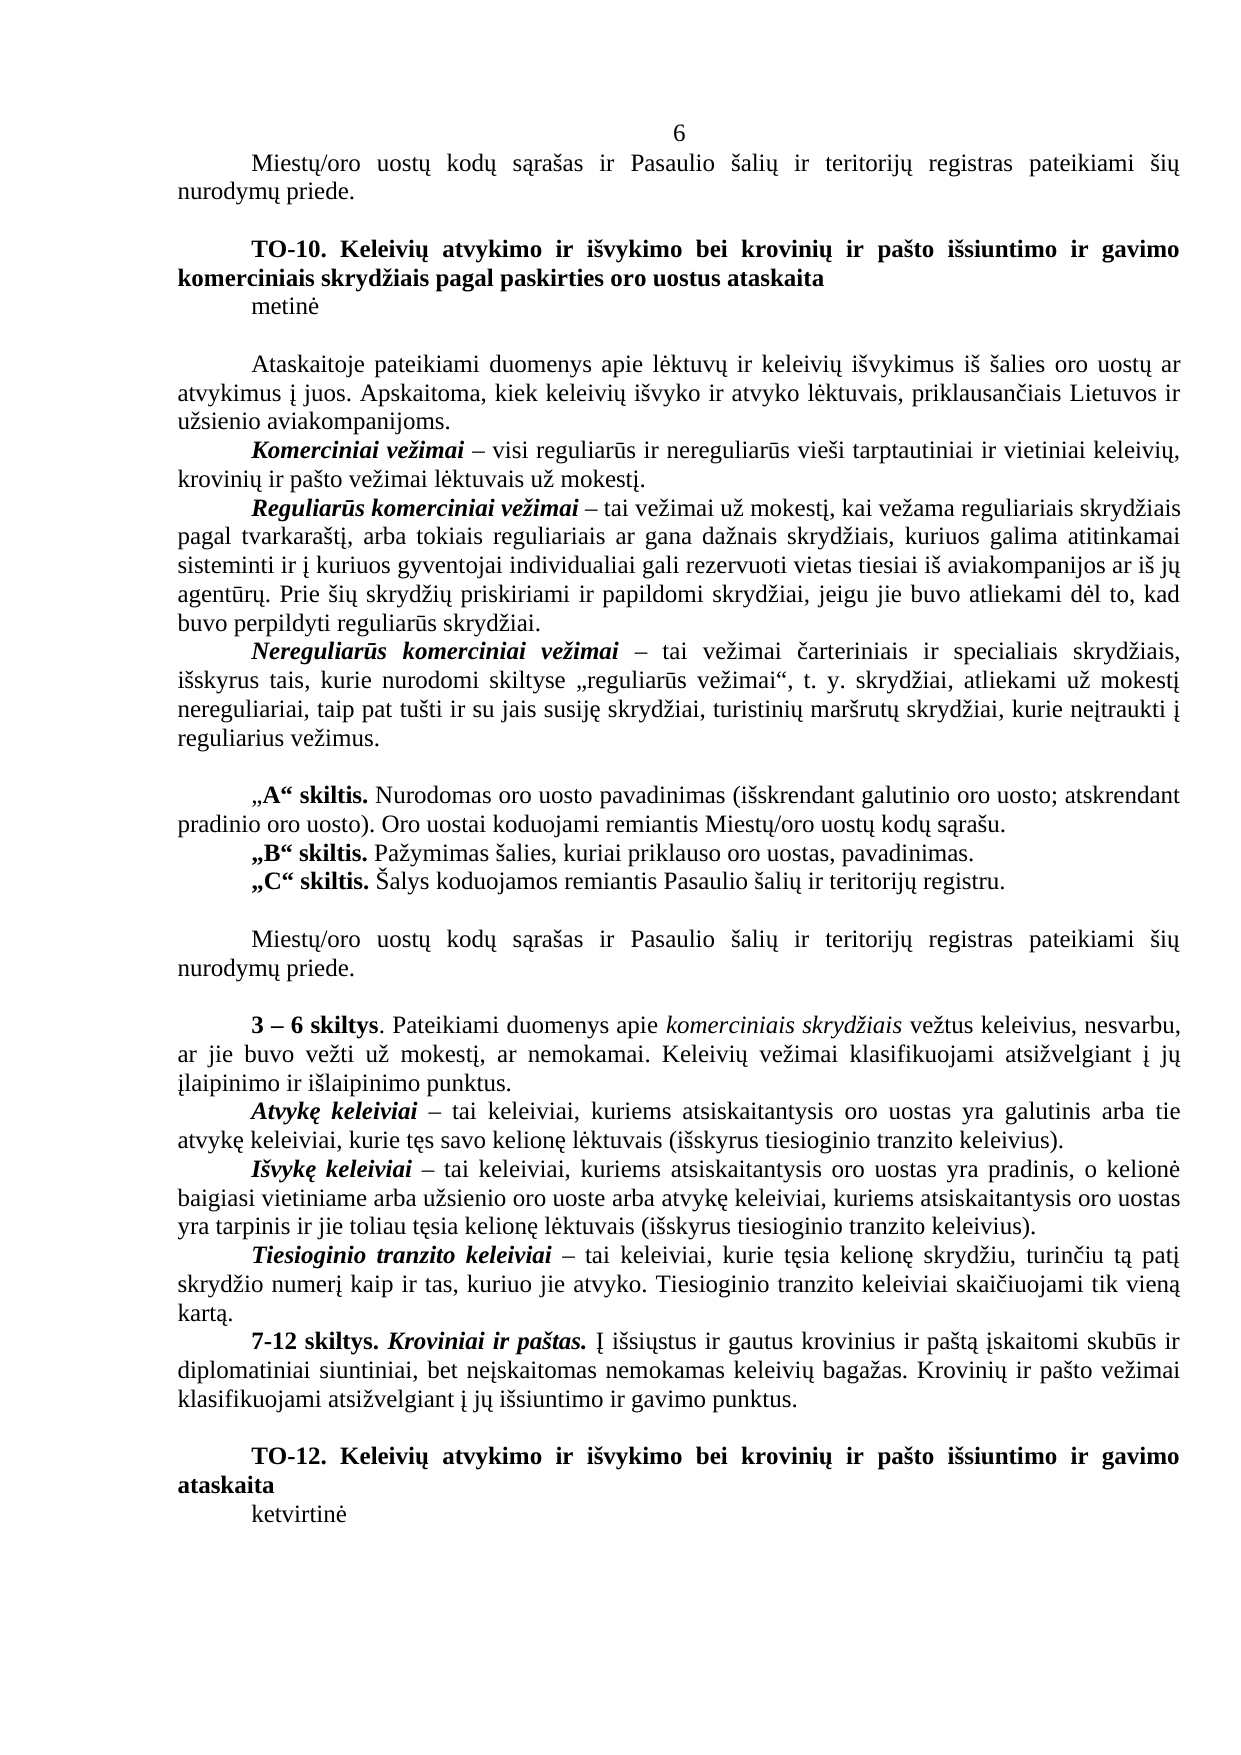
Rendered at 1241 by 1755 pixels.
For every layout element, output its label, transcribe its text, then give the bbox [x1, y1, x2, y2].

text Nereguliarūs komerciniai vežimai – tai vežimai čarteriniais ir specialiais skrydžiais, išskyrus tais, kurie nurodomi skiltyse „reguliarūs vežimai“, t. y. skrydžiai, atliekami už mokestį nereguliariai, taip pat tušti ir su jais susiję skrydžiai, turistinių maršrutų skrydžiai, kurie neįtraukti į reguliarius vežimus. [177, 636, 1181, 751]
text 3 – 6 skiltys. Pateikiami duomenys apie komerciniais skrydžiais vežtus keleivius, nesvarbu, ar jie buvo vežti už mokestį, ar nemokamai. Keleivių vežimai klasifikuojami atsižvelgiant į jų įlaipinimo ir išlaipinimo punktus. [177, 1010, 1181, 1096]
text Išvykę keleiviai – tai keleiviai, kuriems atsiskaitantysis oro uostas yra pradinis, o kelionė baigiasi vietiniame arba užsienio oro uoste arba atvykę keleiviai, kuriems atsiskaitantysis oro uostas yra tarpinis ir jie toliau tęsia kelionę lėktuvais (išskyrus tiesioginio tranzito keleivius). [177, 1154, 1181, 1240]
text „A“ skiltis. Nurodomas oro uosto pavadinimas (išskrendant galutinio oro uosto; atskrendant pradinio oro uosto). Oro uostai koduojami remiantis Miestų/oro uostų kodų sąrašu. [177, 780, 1181, 838]
text Reguliarūs komerciniai vežimai – tai vežimai už mokestį, kai vežama reguliariais skrydžiais pagal tvarkaraštį, arba tokiais reguliariais ar gana dažnais skrydžiais, kuriuos galima atitinkamai sisteminti ir į kuriuos gyventojai individualiai gali rezervuoti vietas tiesiai iš aviakompanijos ar iš jų agentūrų. Prie šių skrydžių priskiriami ir papildomi skrydžiai, jeigu jie buvo atliekami dėl to, kad buvo perpildyti reguliarūs skrydžiai. [177, 493, 1181, 636]
text „B“ skiltis. Pažymimas šalies, kuriai priklauso oro uostas, pavadinimas. [177, 838, 1181, 866]
text Komerciniai vežimai – visi reguliarūs ir nereguliarūs vieši tarptautiniai ir vietiniai keleivių, krovinių ir pašto vežimai lėktuvais už mokestį. [177, 435, 1181, 493]
text Miestų/oro uostų kodų sąrašas ir Pasaulio šalių ir teritorijų registras pateikiami šių nurodymų priede. [177, 148, 1181, 205]
text TO-10. Keleivių atvykimo ir išvykimo bei krovinių ir pašto išsiuntimo ir gavimo komerciniais skrydžiais pagal paskirties oro uostus ataskaita [177, 234, 1181, 291]
text ketvirtinė [177, 1499, 1181, 1528]
text Atvykę keleiviai – tai keleiviai, kuriems atsiskaitantysis oro uostas yra galutinis arba tie atvykę keleiviai, kurie tęs savo kelionę lėktuvais (išskyrus tiesioginio tranzito keleivius). [177, 1096, 1181, 1154]
text TO-12. Keleivių atvykimo ir išvykimo bei krovinių ir pašto išsiuntimo ir gavimo ataskaita [177, 1441, 1181, 1499]
text Miestų/oro uostų kodų sąrašas ir Pasaulio šalių ir teritorijų registras pateikiami šių nurodymų priede. [177, 924, 1181, 981]
text „C“ skiltis. Šalys koduojamos remiantis Pasaulio šalių ir teritorijų registru. [177, 866, 1181, 895]
text Ataskaitoje pateikiami duomenys apie lėktuvų ir keleivių išvykimus iš šalies oro uostų ar atvykimus į juos. Apskaitoma, kiek keleivių išvyko ir atvyko lėktuvais, priklausančiais Lietuvos ir užsienio aviakompanijoms. [177, 349, 1181, 435]
text metinė [177, 291, 1181, 320]
text Tiesioginio tranzito keleiviai – tai keleiviai, kurie tęsia kelionę skrydžiu, turinčiu tą patį skrydžio numerį kaip ir tas, kuriuo jie atvyko. Tiesioginio tranzito keleiviai skaičiuojami tik vieną kartą. [177, 1240, 1181, 1326]
text 7-12 skiltys. Kroviniai ir paštas. Į išsiųstus ir gautus krovinius ir paštą įskaitomi skubūs ir diplomatiniai siuntiniai, bet neįskaitomas nemokamas keleivių bagažas. Krovinių ir pašto vežimai klasifikuojami atsižvelgiant į jų išsiuntimo ir gavimo punktus. [177, 1326, 1181, 1413]
